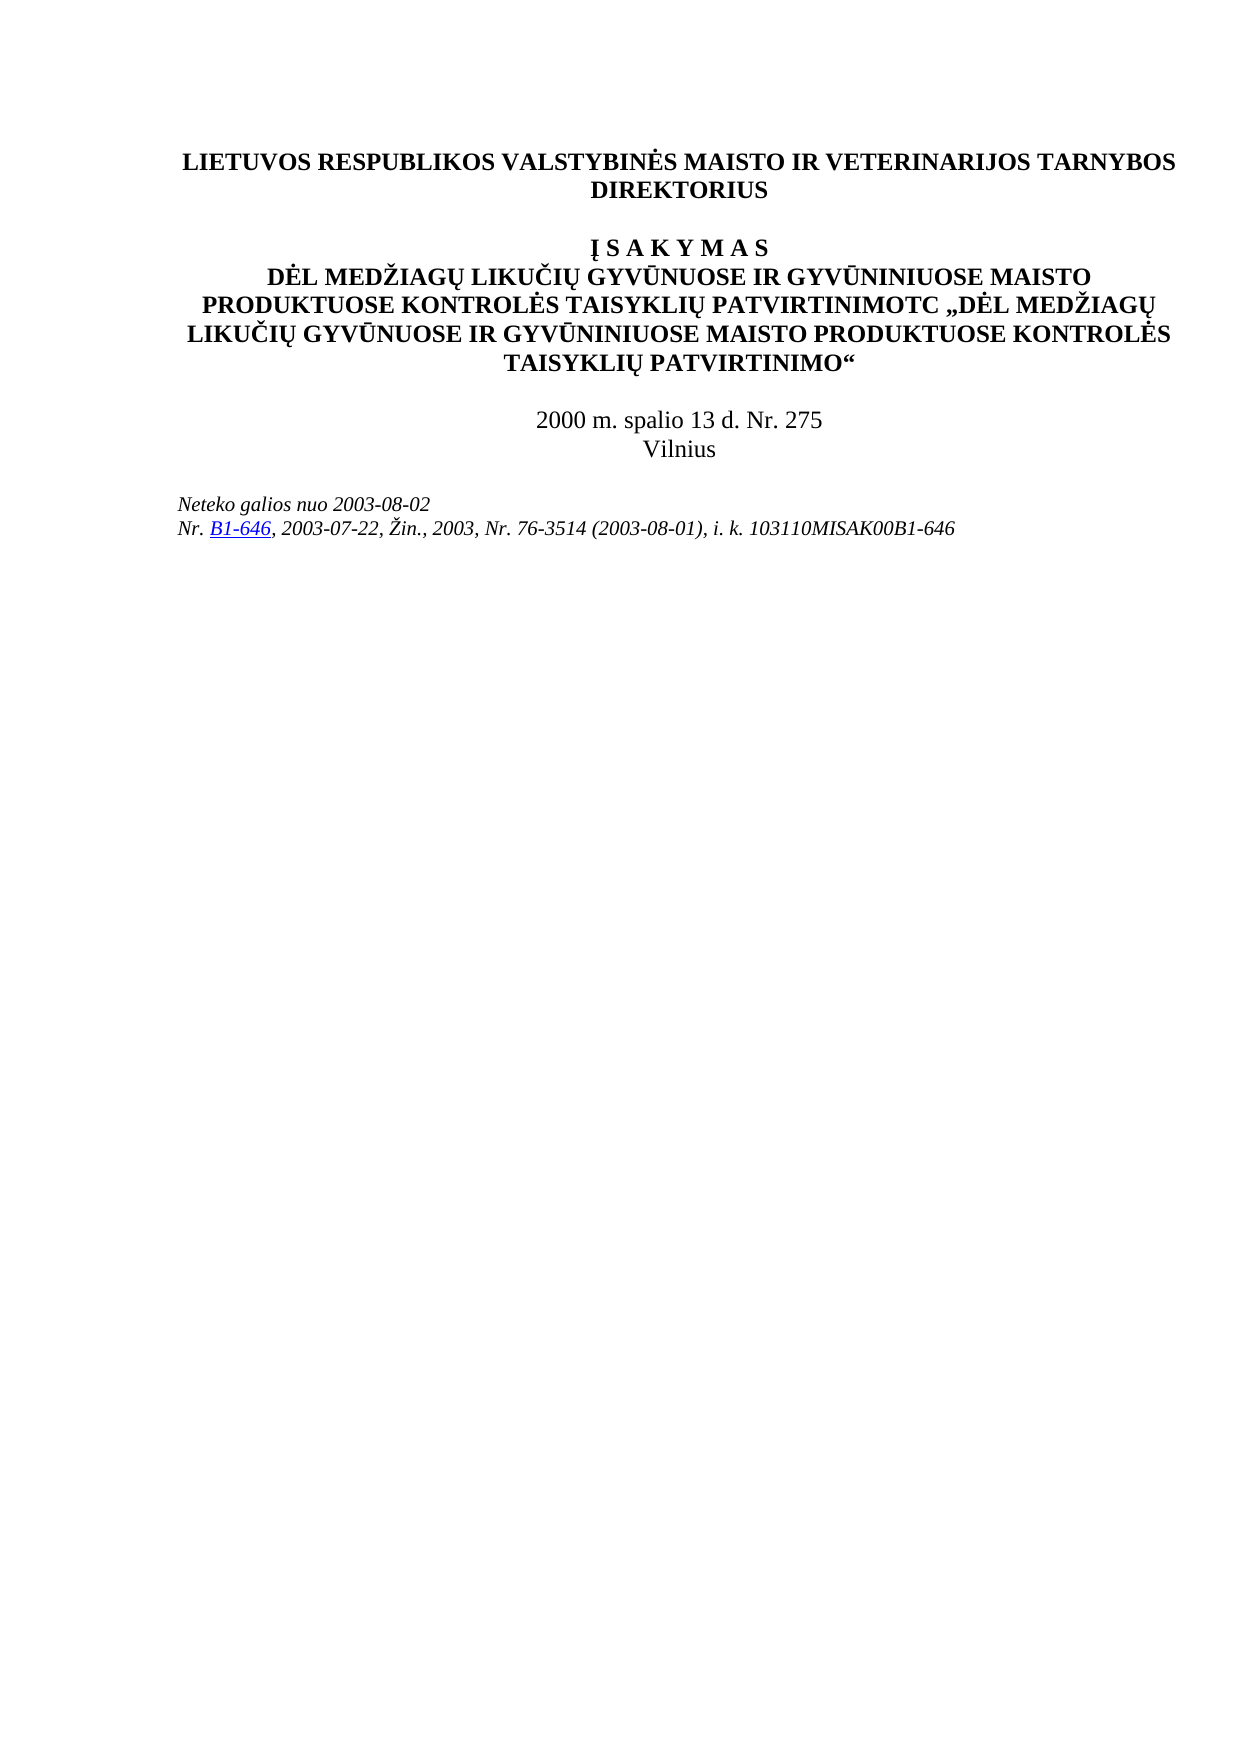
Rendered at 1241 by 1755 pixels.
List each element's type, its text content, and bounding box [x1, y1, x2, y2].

text Nr. B1-646, 2003-07-22, Žin., 2003, Nr. 76-3514 (2003-08-01), i. k. 103110MISAK00B1-646 [177, 516, 1181, 540]
text 2000 m. spalio 13 d. Nr. 275 [177, 406, 1181, 434]
text Neteko galios nuo 2003-08-02 [177, 492, 1181, 516]
text Vilnius [177, 434, 1181, 463]
text Į S A K Y M A S [177, 233, 1181, 262]
text DĖL MEDŽIAGŲ LIKUČIŲ GYVŪNUOSE IR GYVŪNINIUOSE MAISTO PRODUKTUOSE KONTROLĖS TAISYKLIŲ PATVIRTINIMOTC „DĖL MEDŽIAGŲ LIKUČIŲ GYVŪNUOSE IR GYVŪNINIUOSE MAISTO PRODUKTUOSE KONTROLĖS TAISYKLIŲ PATVIRTINIMO“ [177, 262, 1181, 377]
text LIETUVOS RESPUBLIKOS VALSTYBINĖS MAISTO IR VETERINARIJOS TARNYBOS DIREKTORIUS [177, 147, 1181, 204]
